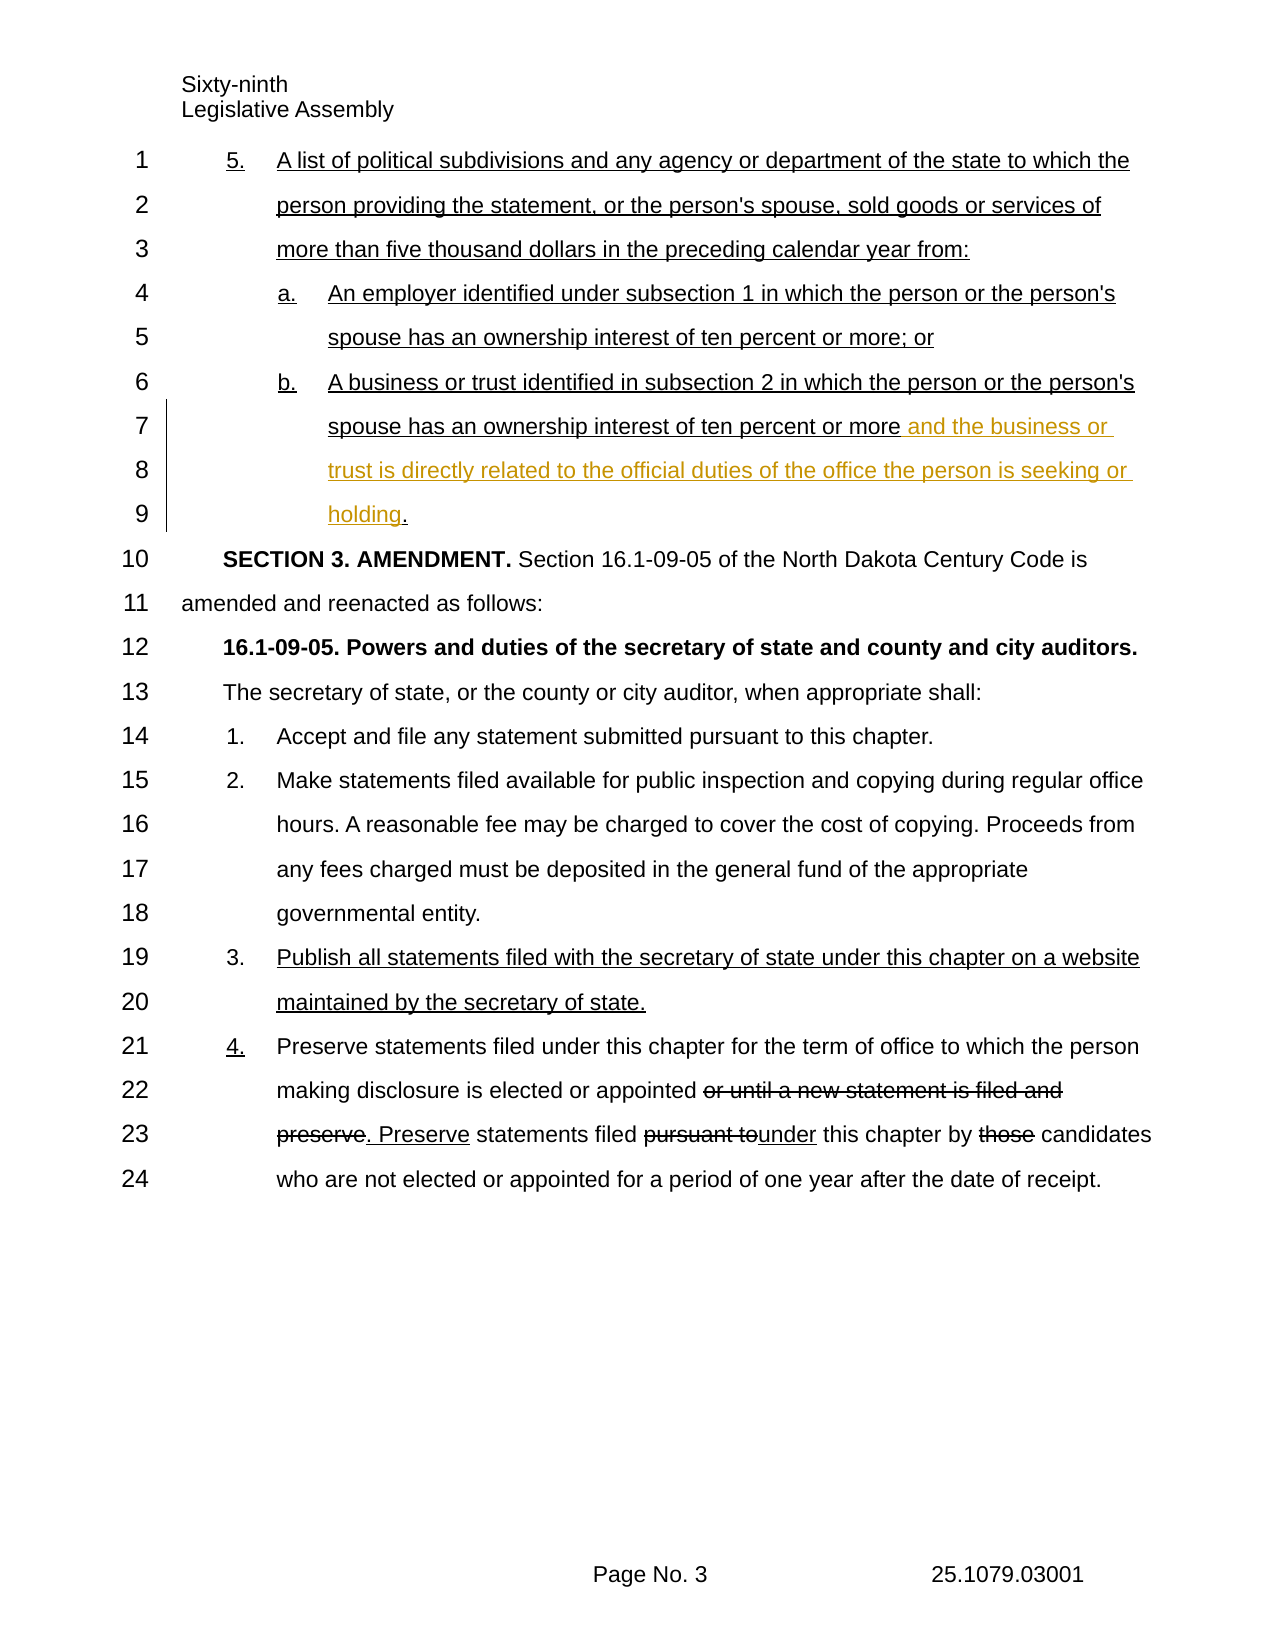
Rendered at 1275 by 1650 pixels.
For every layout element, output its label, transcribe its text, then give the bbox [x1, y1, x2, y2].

text 4. Preserve statements filed under this chapter for the term of office to which the person making disclosure is elected or appointed or until a new statement is filed and preserve. Preserve statements filed pursuant tounder this chapter by those candidates who are not elected or appointed for a period of one year after the date of receipt. [181, 1019, 1154, 1196]
subtitle 16.1‑09‑05. Powers and duties of the secretary of state and county and city auditors. [181, 620, 1154, 664]
text 2. Make statements filed available for public inspection and copying during regular office hours. A reasonable fee may be charged to cover the cost of copying. Proceeds from any fees charged must be deposited in the general fund of the appropriate governmental entity. [181, 753, 1154, 930]
text b. A business or trust identified in subsection 2 in which the person or the person's spouse has an ownership interest of ten percent or more and the business or trust is directly related to the official duties of the office the person is seeking or holding. [181, 355, 1154, 532]
text 3. Publish all statements filed with the secretary of state under this chapter on a website maintained by the secretary of state. [181, 930, 1154, 1019]
text The secretary of state, or the county or city auditor, when appropriate shall: [181, 664, 1154, 709]
text SECTION 3. AMENDMENT. Section 16.1‑09‑05 of the North Dakota Century Code is amended and reenacted as follows: [181, 532, 1154, 620]
text a. An employer identified under subsection 1 in which the person or the person's spouse has an ownership interest of ten percent or more; or [181, 266, 1154, 355]
text 1. Accept and file any statement submitted pursuant to this chapter. [181, 709, 1154, 753]
text 5. A list of political subdivisions and any agency or department of the state to which the person providing the statement, or the person's spouse, sold goods or services of more than five thousand dollars in the preceding calendar year from: [181, 133, 1154, 266]
